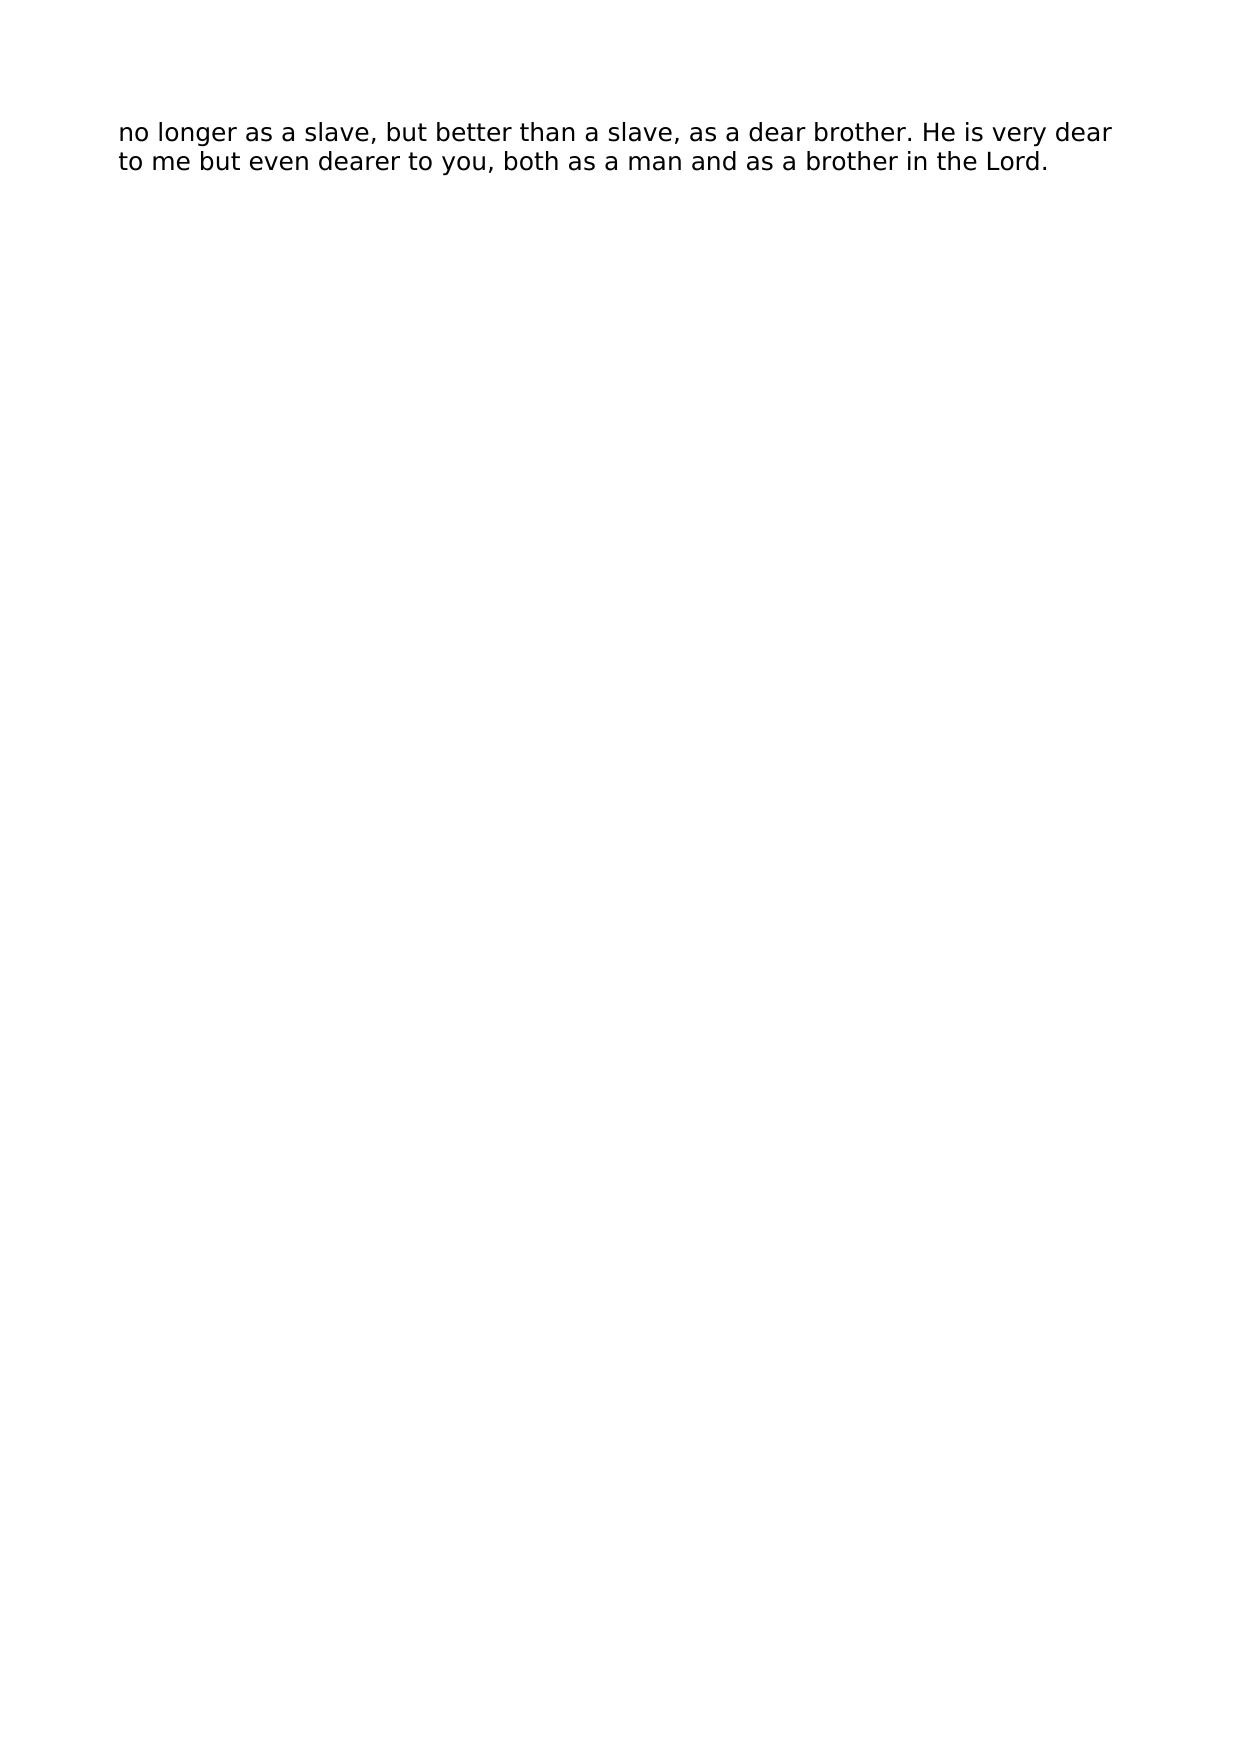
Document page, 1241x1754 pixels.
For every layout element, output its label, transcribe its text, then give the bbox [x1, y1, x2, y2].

text no longer as a slave, but better than a slave, as a dear brother. He is very dear to me but even dearer to you, both as a man and as a brother in the Lord. [118, 118, 1122, 176]
